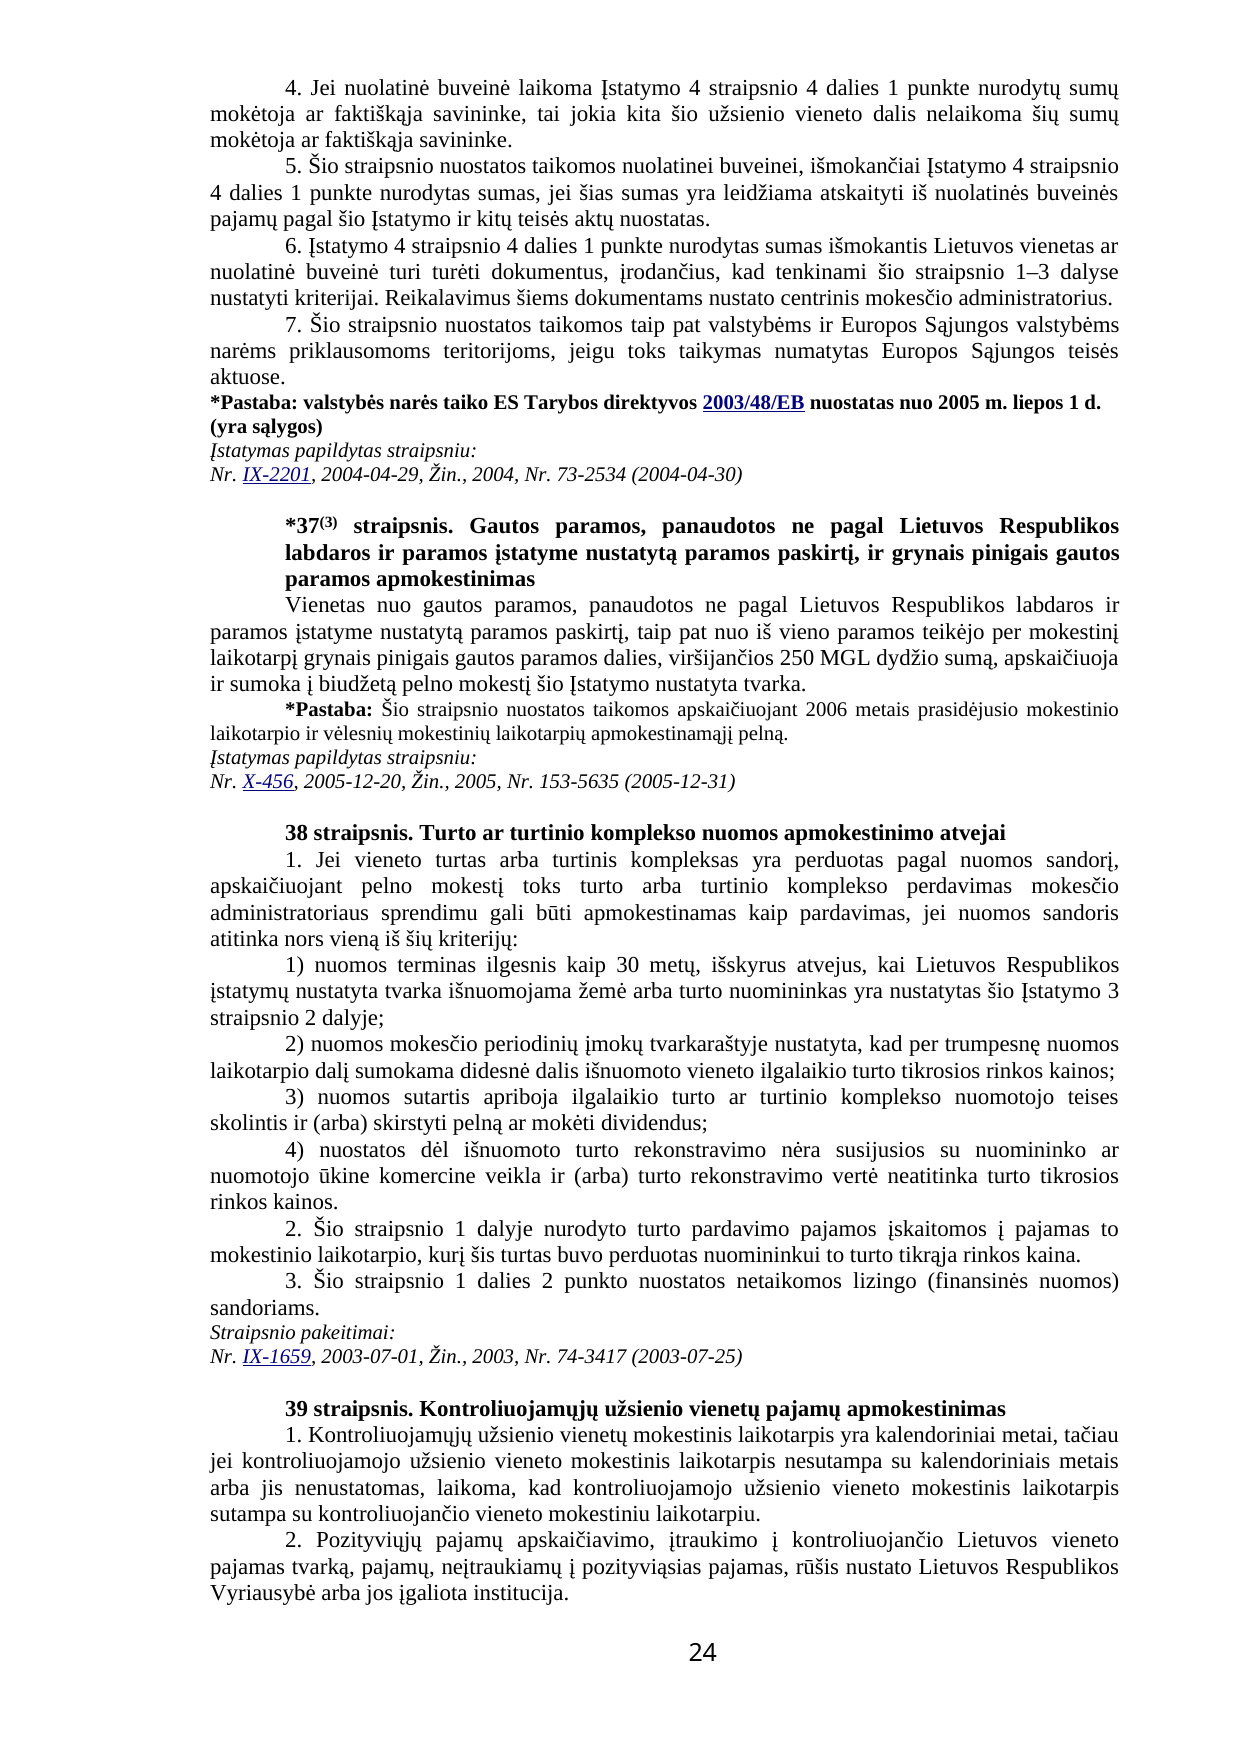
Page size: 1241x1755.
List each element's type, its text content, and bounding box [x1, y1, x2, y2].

text 4) nuostatos dėl išnuomoto turto rekonstravimo nėra susijusios su nuomininko ar nuomotojo ūkine komercine veikla ir (arba) turto rekonstravimo vertė neatitinka turto tikrosios rinkos kainos. [210, 1136, 1120, 1215]
text 1) nuomos terminas ilgesnis kaip 30 metų, išskyrus atvejus, kai Lietuvos Respublikos įstatymų nustatyta tvarka išnuomojama žemė arba turto nuomininkas yra nustatytas šio Įstatymo 3 straipsnio 2 dalyje; [210, 951, 1120, 1030]
text *Pastaba: valstybės narės taiko ES Tarybos direktyvos 2003/48/EB nuostatas nuo 2005 m. liepos 1 d. (yra sąlygos) [210, 390, 1120, 438]
text Įstatymas papildytas straipsniu: [210, 438, 1120, 462]
text Įstatymas papildytas straipsniu: [210, 745, 1120, 769]
text Straipsnio pakeitimai: [210, 1320, 1120, 1344]
text 1. Jei vieneto turtas arba turtinis kompleksas yra perduotas pagal nuomos sandorį, apskaičiuojant pelno mokestį toks turto arba turtinio komplekso perdavimas mokesčio administratoriaus sprendimu gali būti apmokestinamas kaip pardavimas, jei nuomos sandoris atitinka nors vieną iš šių kriterijų: [210, 846, 1120, 951]
text 7. Šio straipsnio nuostatos taikomos taip pat valstybėms ir Europos Sąjungos valstybėms narėms priklausomoms teritorijoms, jeigu toks taikymas numatytas Europos Sąjungos teisės aktuose. [210, 311, 1120, 390]
text *Pastaba: Šio straipsnio nuostatos taikomos apskaičiuojant 2006 metais prasidėjusio mokestinio laikotarpio ir vėlesnių mokestinių laikotarpių apmokestinamąjį pelną. [210, 697, 1120, 745]
text 2) nuomos mokesčio periodinių įmokų tvarkaraštyje nustatyta, kad per trumpesnę nuomos laikotarpio dalį sumokama didesnė dalis išnuomoto vieneto ilgalaikio turto tikrosios rinkos kainos; [210, 1030, 1120, 1083]
text 6. Įstatymo 4 straipsnio 4 dalies 1 punkte nurodytas sumas išmokantis Lietuvos vienetas ar nuolatinė buveinė turi turėti dokumentus, įrodančius, kad tenkinami šio straipsnio 1–3 dalyse nustatyti kriterijai. Reikalavimus šiems dokumentams nustato centrinis mokesčio administratorius. [210, 232, 1120, 311]
text *37(3) straipsnis. Gautos paramos, panaudotos ne pagal Lietuvos Respublikos labdaros ir paramos įstatyme nustatytą paramos paskirtį, ir grynais pinigais gautos paramos apmokestinimas [285, 512, 1120, 591]
text Nr. IX-2201, 2004-04-29, Žin., 2004, Nr. 73-2534 (2004-04-30) [210, 462, 1120, 486]
text 1. Kontroliuojamųjų užsienio vienetų mokestinis laikotarpis yra kalendoriniai metai, tačiau jei kontroliuojamojo užsienio vieneto mokestinis laikotarpis nesutampa su kalendoriniais metais arba jis nenustatomas, laikoma, kad kontroliuojamojo užsienio vieneto mokestinis laikotarpis sutampa su kontroliuojančio vieneto mokestiniu laikotarpiu. [210, 1421, 1120, 1526]
text Vienetas nuo gautos paramos, panaudotos ne pagal Lietuvos Respublikos labdaros ir paramos įstatyme nustatytą paramos paskirtį, taip pat nuo iš vieno paramos teikėjo per mokestinį laikotarpį grynais pinigais gautos paramos dalies, viršijančios 250 MGL dydžio sumą, apskaičiuoja ir sumoka į biudžetą pelno mokestį šio Įstatymo nustatyta tvarka. [210, 591, 1120, 697]
text 3. Šio straipsnio 1 dalies 2 punkto nuostatos netaikomos lizingo (finansinės nuomos) sandoriams. [210, 1267, 1120, 1320]
text 5. Šio straipsnio nuostatos taikomos nuolatinei buveinei, išmokančiai Įstatymo 4 straipsnio 4 dalies 1 punkte nurodytas sumas, jei šias sumas yra leidžiama atskaityti iš nuolatinės buveinės pajamų pagal šio Įstatymo ir kitų teisės aktų nuostatas. [210, 153, 1120, 232]
text 38 straipsnis. Turto ar turtinio komplekso nuomos apmokestinimo atvejai [210, 819, 1120, 846]
text 39 straipsnis. Kontroliuojamųjų užsienio vienetų pajamų apmokestinimas [210, 1395, 1120, 1421]
text 2. Pozityviųjų pajamų apskaičiavimo, įtraukimo į kontroliuojančio Lietuvos vieneto pajamas tvarką, pajamų, neįtraukiamų į pozityviąsias pajamas, rūšis nustato Lietuvos Respublikos Vyriausybė arba jos įgaliota institucija. [210, 1526, 1120, 1606]
text 3) nuomos sutartis apriboja ilgalaikio turto ar turtinio komplekso nuomotojo teises skolintis ir (arba) skirstyti pelną ar mokėti dividendus; [210, 1083, 1120, 1136]
text Nr. X-456, 2005-12-20, Žin., 2005, Nr. 153-5635 (2005-12-31) [210, 769, 1120, 793]
text 4. Jei nuolatinė buveinė laikoma Įstatymo 4 straipsnio 4 dalies 1 punkte nurodytų sumų mokėtoja ar faktiškąja savininke, tai jokia kita šio užsienio vieneto dalis nelaikoma šių sumų mokėtoja ar faktiškąja savininke. [210, 73, 1120, 153]
text 2. Šio straipsnio 1 dalyje nurodyto turto pardavimo pajamos įskaitomos į pajamas to mokestinio laikotarpio, kurį šis turtas buvo perduotas nuomininkui to turto tikrąja rinkos kaina. [210, 1215, 1120, 1267]
text Nr. IX-1659, 2003-07-01, Žin., 2003, Nr. 74-3417 (2003-07-25) [210, 1344, 1120, 1368]
